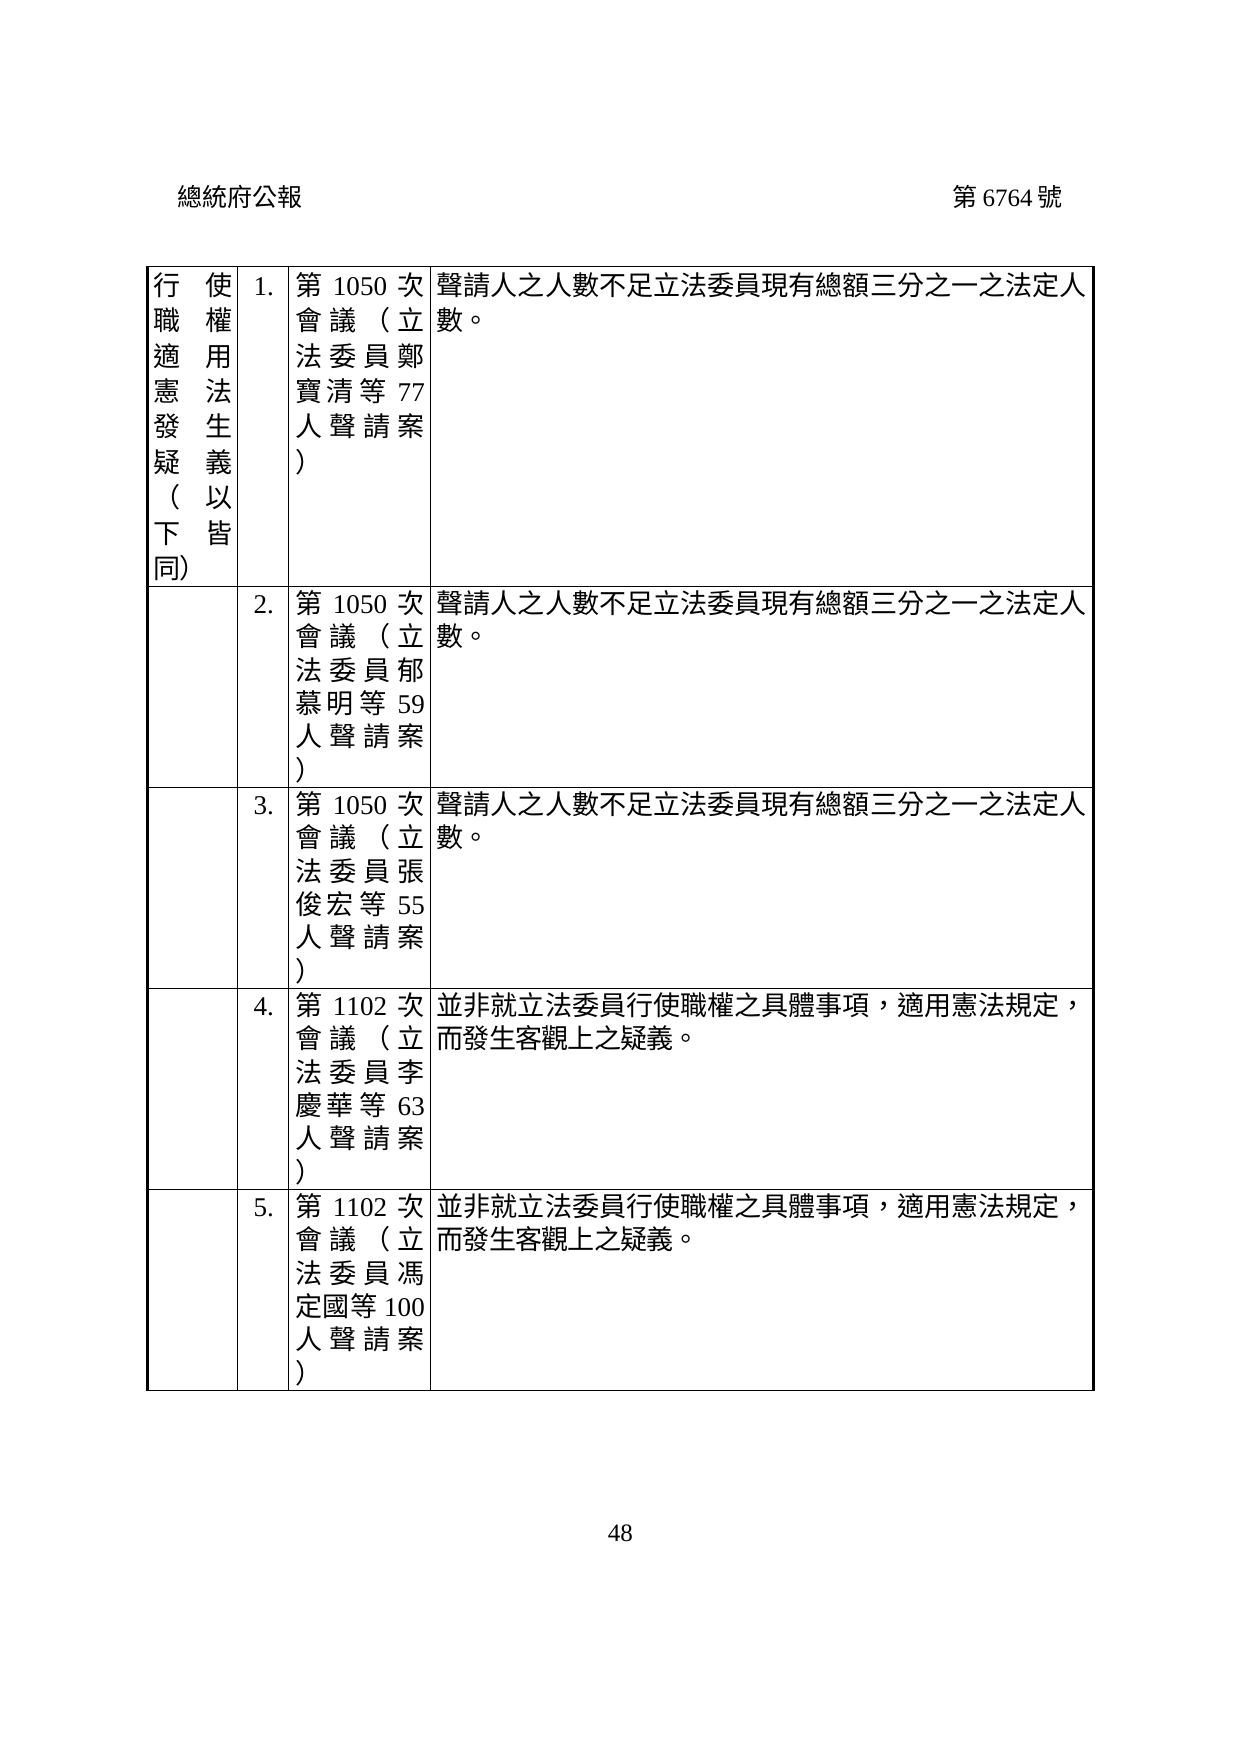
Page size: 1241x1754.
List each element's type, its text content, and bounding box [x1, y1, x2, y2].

table_cell 第1050次會議（立法委員鄭寶清等77人聲請案） [289, 267, 430, 586]
table_cell 1. [238, 267, 288, 586]
table_cell 第1050次會議（立法委員郁慕明等59人聲請案） [289, 587, 430, 787]
table_cell 並非就立法委員行使職權之具體事項，適用憲法規定，而發生客觀上之疑義。 [431, 989, 1092, 1189]
table_cell 聲請人之人數不足立法委員現有總額三分之一之法定人數。 [431, 587, 1092, 787]
table_cell 聲請人之人數不足立法委員現有總額三分之一之法定人數。 [431, 788, 1092, 988]
table_cell 第1050次會議（立法委員張俊宏等55人聲請案） [289, 788, 430, 988]
table_cell 第1102次會議（立法委員李慶華等63人聲請案） [289, 989, 430, 1189]
table_cell 聲請人之人數不足立法委員現有總額三分之一之法定人數。 [431, 267, 1092, 586]
table_cell [149, 788, 237, 988]
table_cell 並非就立法委員行使職權之具體事項，適用憲法規定，而發生客觀上之疑義。 [431, 1190, 1092, 1390]
table_cell [149, 1190, 237, 1390]
table_cell [149, 989, 237, 1189]
table_cell 2. [238, 587, 288, 787]
table_cell 第1102次會議（立法委員馮定國等100人聲請案） [289, 1190, 430, 1390]
table_cell 4. [238, 989, 288, 1189]
table_cell [149, 587, 237, 787]
table_cell 行使職權適用憲法發生疑義（以下皆同） [149, 267, 237, 586]
table_cell 3. [238, 788, 288, 988]
table_cell 5. [238, 1190, 288, 1390]
